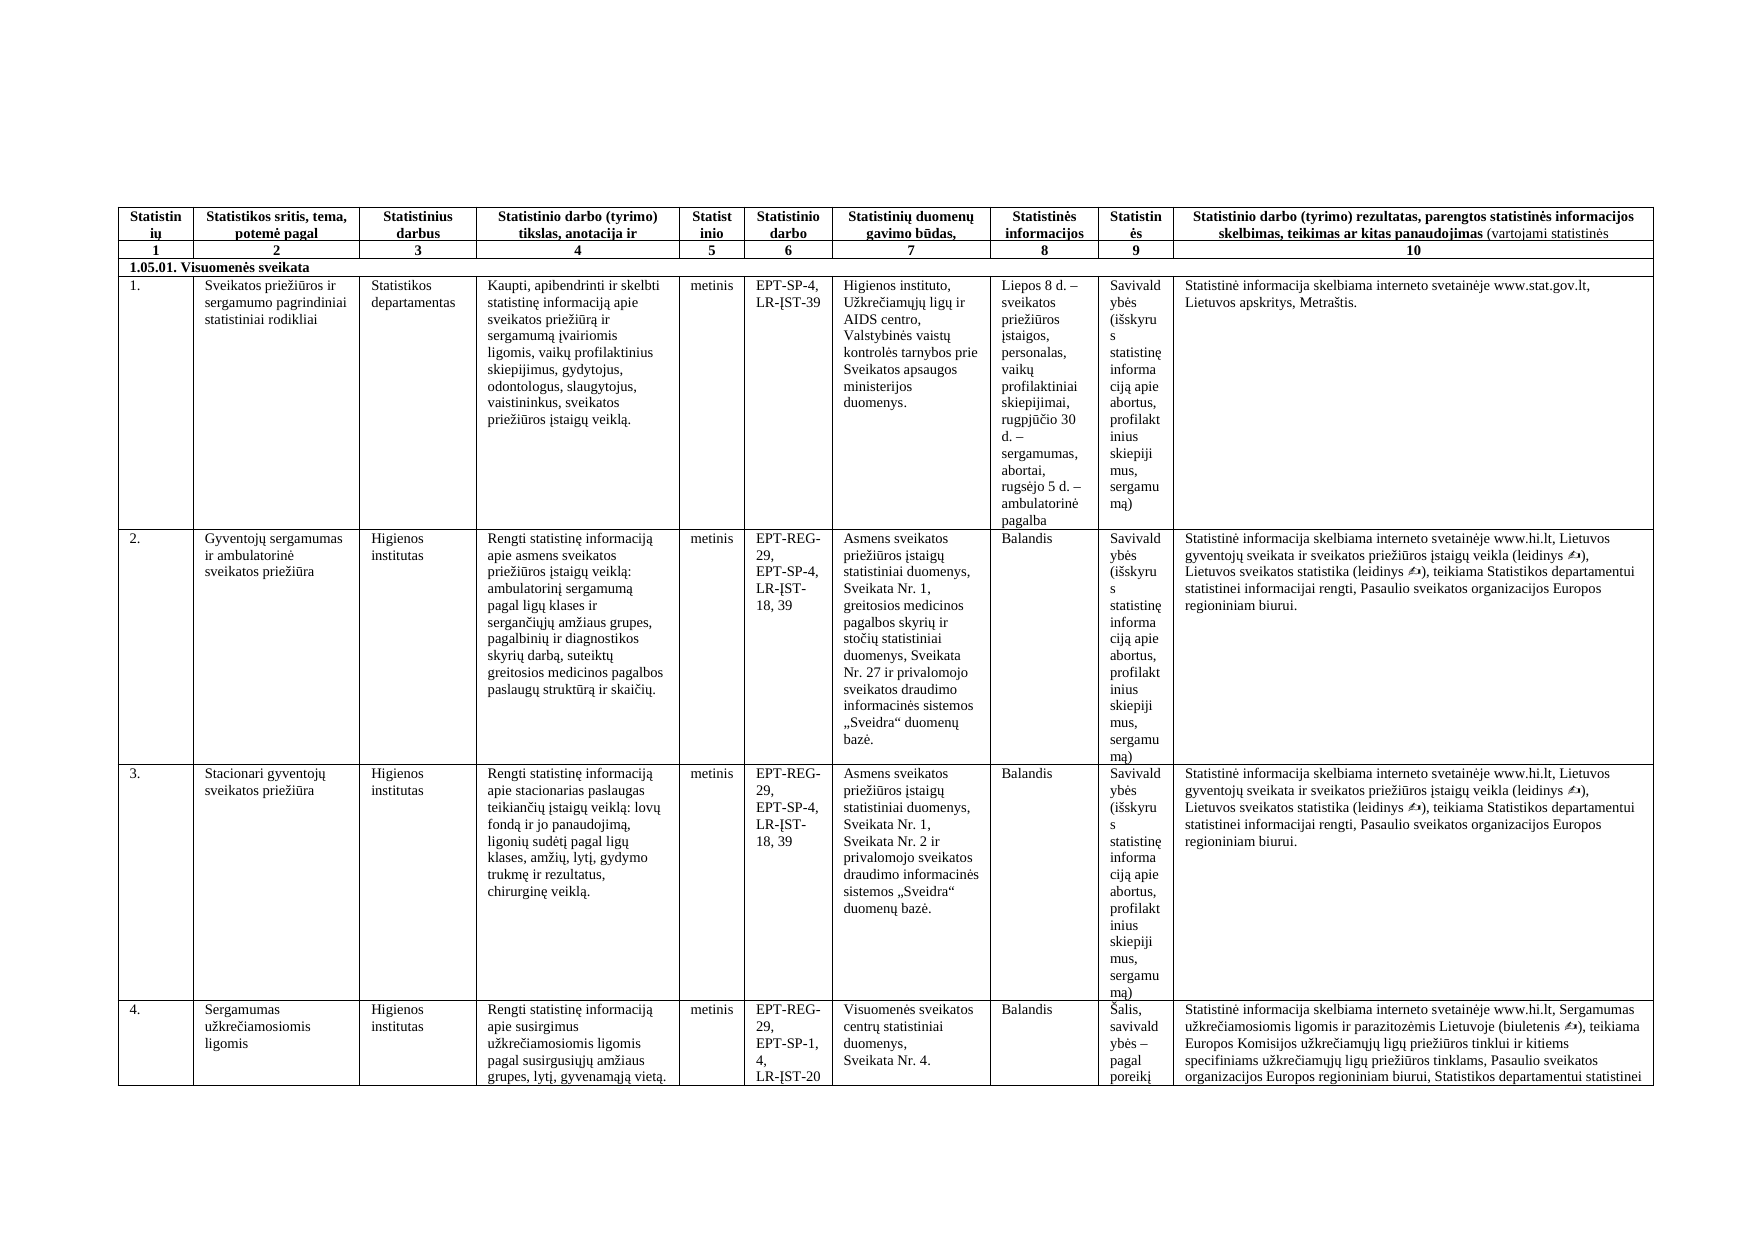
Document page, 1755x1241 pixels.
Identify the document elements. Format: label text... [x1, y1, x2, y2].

table_cell Asmens sveikatos priežiūros įstaigų statistiniai duomenys, Sveikata Nr. 1, greitosios medicinos pagalbos skyrių ir stočių statistiniai duomenys, Sveikata Nr. 27 ir privalomojo sveikatos draudimo informacinės sistemos „Sveidra“ duomenų bazė. [833, 530, 990, 764]
table_cell Statistikos departamentas [360, 277, 476, 528]
table_cell Higienos institutas [360, 765, 476, 1000]
table_header Statistinio darbo (tyrimo) rezultatas, parengtos statistinės informacijos skelbimas, teikimas ar kitas panaudojimas (vartojami statistinės informacijos pateikimo formos sąlyginiai žymėjimai: [ | ] – spaudinys, CD – kompaktinis diskas, @ – elektroninė versija; Statistikos leidinių santrumpos: Mėnraštis – mėnesinis biuletenis „Lietuvos ekonominė ir socialinė raida“ [ | ], @, Metraštis – „Lietuvos statistikos metraštis“ ,[ | ] @, Lietuvos apskritys – metinis statistikos leidinys „Lietuvos apskritys“ [ | ], @) [1174, 208, 1653, 240]
table_cell Sveikatos priežiūros ir sergamumo pagrindiniai statistiniai rodikliai [194, 277, 359, 528]
table_cell Rengti statistinę informaciją apie asmens sveikatos priežiūros įstaigų veiklą: ambulatorinį sergamumą pagal ligų klases ir sergančiųjų amžiaus grupes, pagalbinių ir diagnostikos skyrių darbą, suteiktų greitosios medicinos pagalbos paslaugų struktūrą ir skaičių. [477, 530, 679, 764]
table_cell Balandis [991, 1001, 1098, 1085]
table_cell 7 [833, 241, 990, 258]
table_header Statistinio darbo (tyrimo) teisinis pagrindas (teisės akto santrumpa ir eil. nr. teisės aktų sąraše (priedas) [745, 208, 832, 240]
table_cell metinis [680, 765, 744, 1000]
table_cell 3 [360, 241, 476, 258]
table_header Statistikos sritis, tema, potemė pagal reikalavimų statistikai sąvadą1 Statistinio darbo (tyrimo) pavadinimas [194, 208, 359, 240]
table_header Statistinės informacijos žemiausias teritorijos administracinis lygmuo [1099, 208, 1173, 240]
table_cell metinis [680, 530, 744, 764]
table_header Statistinių duomenų gavimo būdas, šaltinis, statistinės ataskaitos formos santrumpa, statistinio tyrimo imties dydis, respondentų skaičius2 [833, 208, 990, 240]
table_cell 2 [194, 241, 359, 258]
table_cell EPT-REG-29, EPT-SP-4, LR-ĮST-18, 39 [745, 765, 832, 1000]
table_cell 3. [119, 765, 193, 1000]
table_cell Statistinė informacija skelbiama interneto svetainėje www.hi.lt, Lietuvos gyventojų sveikata ir sveikatos priežiūros įstaigų veikla (leidinys [ | ]), Lietuvos sveikatos statistika (leidinys [ | ]), teikiama Statistikos departamentui statistinei informacijai rengti, Pasaulio sveikatos organizacijos Europos regioniniam biurui. [1174, 765, 1653, 1000]
table_cell 9 [1099, 241, 1173, 258]
table_cell Savivaldybės (išskyrus statistinę informaciją apie abortus, profilaktinius skiepijimus, sergamumą) [1099, 765, 1173, 1000]
table_cell 5 [680, 241, 744, 258]
table_cell metinis [680, 1001, 744, 1085]
table_cell 1. [119, 277, 193, 528]
table_cell Rengti statistinę informaciją apie susirgimus užkrečiamosiomis ligomis pagal susirgusiųjų amžiaus grupes, lytį, gyvenamąją vietą. [477, 1001, 679, 1085]
table_cell Gyventojų sergamumas ir ambulatorinė sveikatos priežiūra [194, 530, 359, 764]
table_cell Liepos 8 d. – sveikatos priežiūros įstaigos, personalas, vaikų profilaktiniai skiepijimai, rugpjūčio 30 d. – sergamumas, abortai, rugsėjo 5 d. – ambulatorinė pagalba [991, 277, 1098, 528]
table_header Statistinės informacijos pateikimo vartotojams laikas [991, 208, 1098, 240]
table_cell Sergamumas užkrečiamosiomis ligomis [194, 1001, 359, 1085]
table_header Statistinius darbus (tyrimus) vykdančios institucijos [360, 208, 476, 240]
table_cell 1.05.01. Visuomenės sveikata [119, 259, 1653, 276]
table_cell Stacionari gyventojų sveikatos priežiūra [194, 765, 359, 1000]
table_cell Statistinė informacija skelbiama interneto svetainėje www.stat.gov.lt, Lietuvos apskritys, Metraštis. [1174, 277, 1653, 528]
table_cell Asmens sveikatos priežiūros įstaigų statistiniai duomenys, Sveikata Nr. 1, Sveikata Nr. 2 ir privalomojo sveikatos draudimo informacinės sistemos „Sveidra“ duomenų bazė. [833, 765, 990, 1000]
table_header Statistinio darbo (tyrimo) periodiškumas [680, 208, 744, 240]
table_cell Statistinė informacija skelbiama interneto svetainėje www.hi.lt, Lietuvos gyventojų sveikata ir sveikatos priežiūros įstaigų veikla (leidinys [ | ]), Lietuvos sveikatos statistika (leidinys [ | ]), teikiama Statistikos departamentui statistinei informacijai rengti, Pasaulio sveikatos organizacijos Europos regioniniam biurui. [1174, 530, 1653, 764]
table_header Statistinio darbo (tyrimo) tikslas, anotacija ir pagrindiniai rodikliai [477, 208, 679, 240]
table_cell EPT-REG-29, EPT-SP-1, 4, LR-ĮST-20 [745, 1001, 832, 1085]
table_cell 6 [745, 241, 832, 258]
table_cell Balandis [991, 765, 1098, 1000]
table_cell 10 [1174, 241, 1653, 258]
table_cell metinis [680, 277, 744, 528]
table_cell 4 [477, 241, 679, 258]
table_cell Higienos institutas [360, 1001, 476, 1085]
table_cell Kaupti, apibendrinti ir skelbti statistinę informaciją apie sveikatos priežiūrą ir sergamumą įvairiomis ligomis, vaikų profilaktinius skiepijimus, gydytojus, odontologus, slaugytojus, vaistininkus, sveikatos priežiūros įstaigų veiklą. [477, 277, 679, 528]
table_cell 1 [119, 241, 193, 258]
table_cell Šalis, savivaldybės – pagal poreikį [1099, 1001, 1173, 1085]
table_cell EPT-SP-4, LR-ĮST-39 [745, 277, 832, 528]
table_header Statistinių darbų (tyrimų) eil. nr. potemėje [119, 208, 193, 240]
table_cell Savivaldybės (išskyrus statistinę informaciją apie abortus, profilaktinius skiepijimus, sergamumą) [1099, 530, 1173, 764]
table_cell 8 [991, 241, 1098, 258]
table_cell 4. [119, 1001, 193, 1085]
table_cell Higienos institutas [360, 530, 476, 764]
table_cell 2. [119, 530, 193, 764]
table_cell Higienos instituto, Užkrečiamųjų ligų ir AIDS centro, Valstybinės vaistų kontrolės tarnybos prie Sveikatos apsaugos ministerijos duomenys. [833, 277, 990, 528]
table_cell Visuomenės sveikatos centrų statistiniai duomenys, Sveikata Nr. 4. [833, 1001, 990, 1085]
table_cell Rengti statistinę informaciją apie stacionarias paslaugas teikiančių įstaigų veiklą: lovų fondą ir jo panaudojimą, ligonių sudėtį pagal ligų klases, amžių, lytį, gydymo trukmę ir rezultatus, chirurginę veiklą. [477, 765, 679, 1000]
table_cell EPT-REG-29, EPT-SP-4, LR-ĮST-18, 39 [745, 530, 832, 764]
table_cell Balandis [991, 530, 1098, 764]
table_cell Statistinė informacija skelbiama interneto svetainėje www.hi.lt, Sergamumas užkrečiamosiomis ligomis ir parazitozėmis Lietuvoje (biuletenis [ | ]), teikiama Europos Komisijos užkrečiamųjų ligų priežiūros tinklui ir kitiems specifiniams užkrečiamųjų ligų priežiūros tinklams, Pasaulio sveikatos organizacijos Europos regioniniam biurui, Statistikos departamentui statistinei informacijai rengti, vartotojams pagal poreikį. [1174, 1001, 1653, 1085]
table_cell Savivaldybės (išskyrus statistinę informaciją apie abortus, profilaktinius skiepijimus, sergamumą) [1099, 277, 1173, 528]
